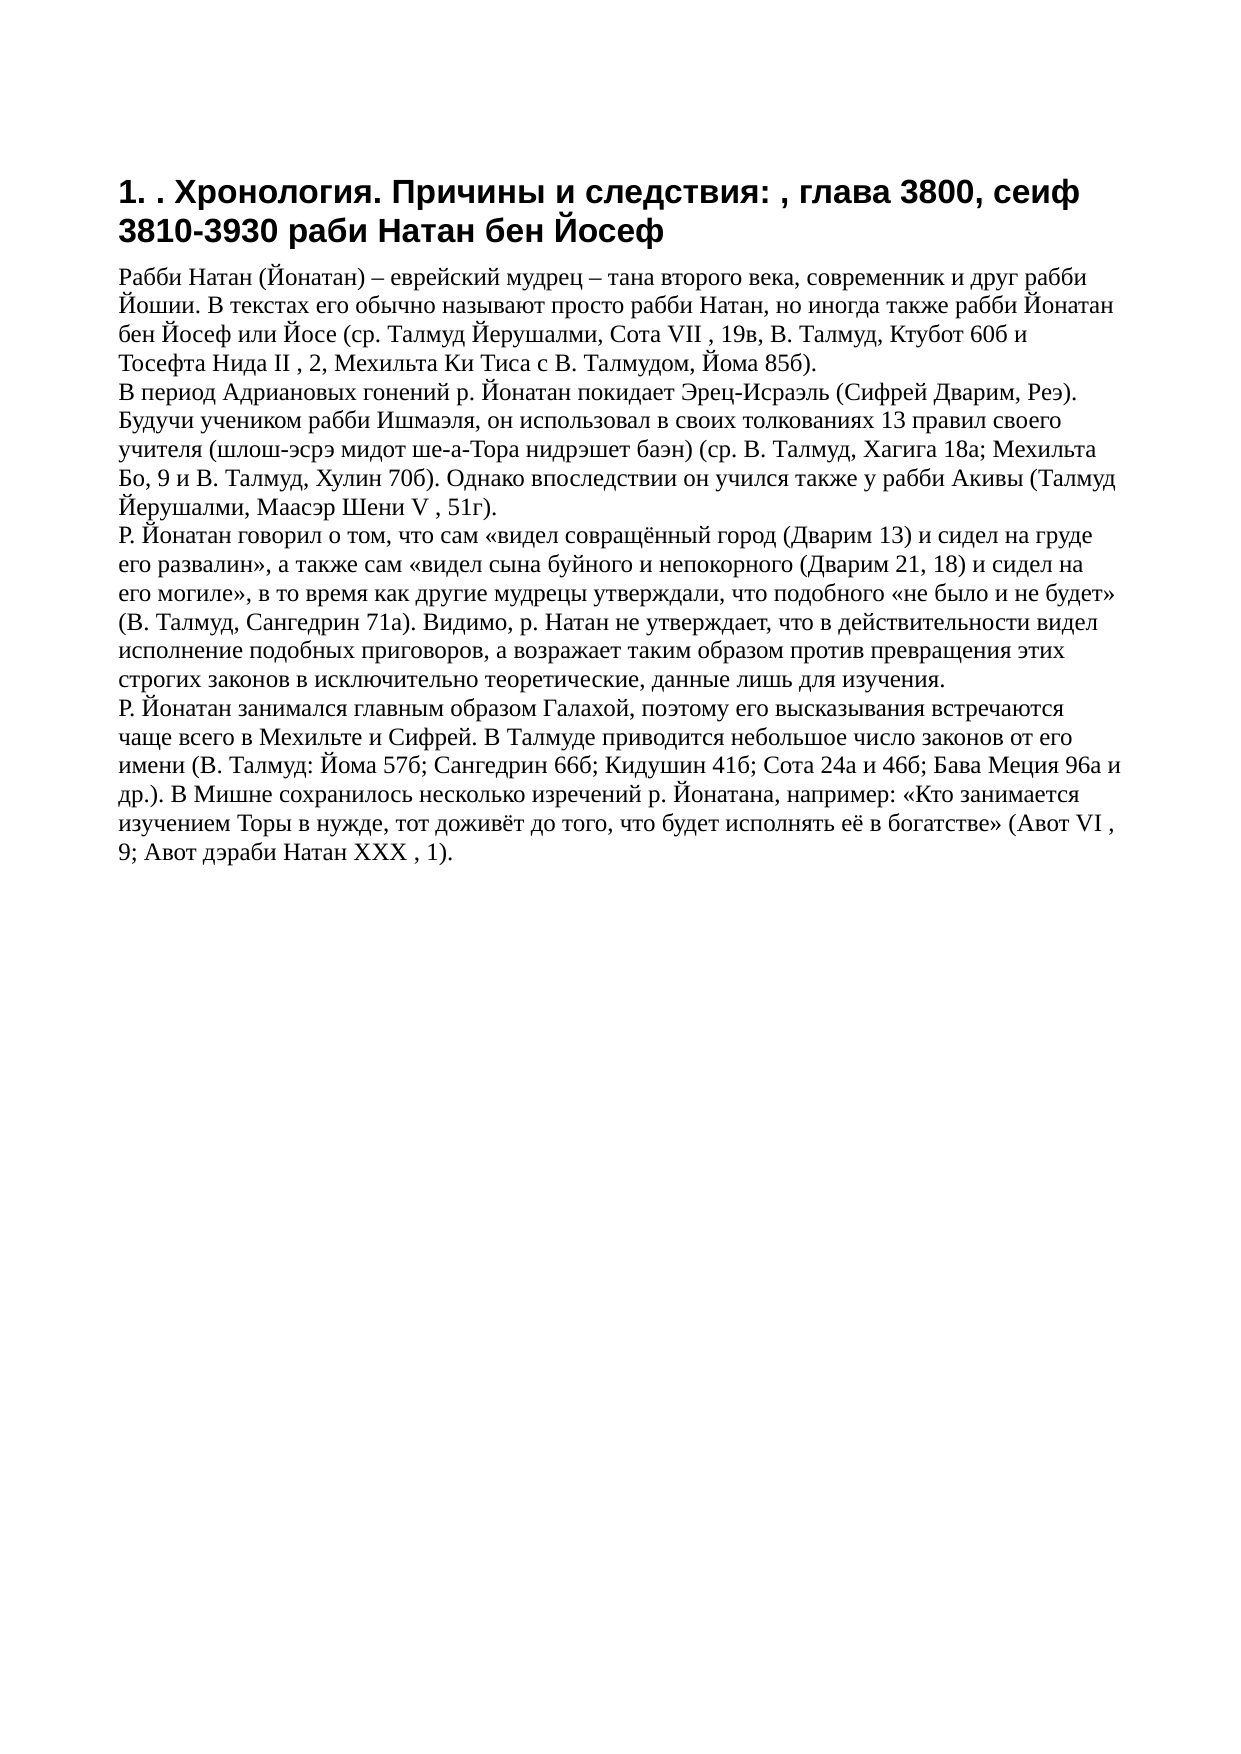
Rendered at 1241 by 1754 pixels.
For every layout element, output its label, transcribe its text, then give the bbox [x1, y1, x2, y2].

text В период Адриановых гонений р. Йонатан покидает Эрец-Исраэль (Сифрей Дварим, Реэ). Будучи учеником рабби Ишмаэля, он использовал в своих толкованиях 13 правил своего учителя (шлош-эсрэ мидот ше-а-Тора нидрэшет баэн) (ср. В. Талмуд, Хагига 18а; Мехильта Бо, 9 и В. Талмуд, Хулин 70б). Однако впоследствии он учился также у рабби Акивы (Талмуд Йерушалми, Маасэр Шени V , 51г). [118, 291, 1122, 434]
text Рабби Натан (Йонатан) – еврейский мудрец – тана второго века, современник и друг рабби Йошии. В текстах его обычно называют просто рабби Натан, но иногда также рабби Йонатан бен Йосеф или Йосе (ср. Талмуд Йерушалми, Сота VII , 19в, В. Талмуд, Ктубот 60б и Тосефта Нида II , 2, Мехильта Ки Тиса с В. Талмудом, Йома 85б). [118, 176, 1122, 291]
subtitle . Хронология. Причины и следствия: , глава 3800, сеиф 3810-3930 раби Натан бен Йосеф [118, 147, 1122, 176]
text Р. Йонатан говорил о том, что сам «видел совращённый город (Дварим 13) и сидел на груде его развалин», а также сам «видел сына буйного и непокорного (Дварим 21, 18) и сидел на его могиле», в то время как другие мудрецы утверждали, что подобного «не было и не будет» (В. Талмуд, Сангедрин 71а). Видимо, р. Натан не утверждает, что в действительности видел исполнение подобных приговоров, а возражает таким образом против превращения этих строгих законов в исключительно теоретические, данные лишь для изучения. [118, 434, 1122, 607]
text Р. Йонатан занимался главным образом Галахой, поэтому его высказывания встречаются чаще всего в Мехильте и Сифрей. В Талмуде приводится небольшое число законов от его имени (В. Талмуд: Йома 57б; Сангедрин 66б; Кидушин 41б; Сота 24а и 46б; Бава Меция 96а и др.). В Мишне сохранилось несколько изречений р. Йонатана, например: «Кто занимается изучением Торы в нужде, тот доживёт до того, что будет исполнять её в богатстве» (Авот VI , 9; Авот дэраби Натан XXX , 1). [118, 607, 1122, 779]
